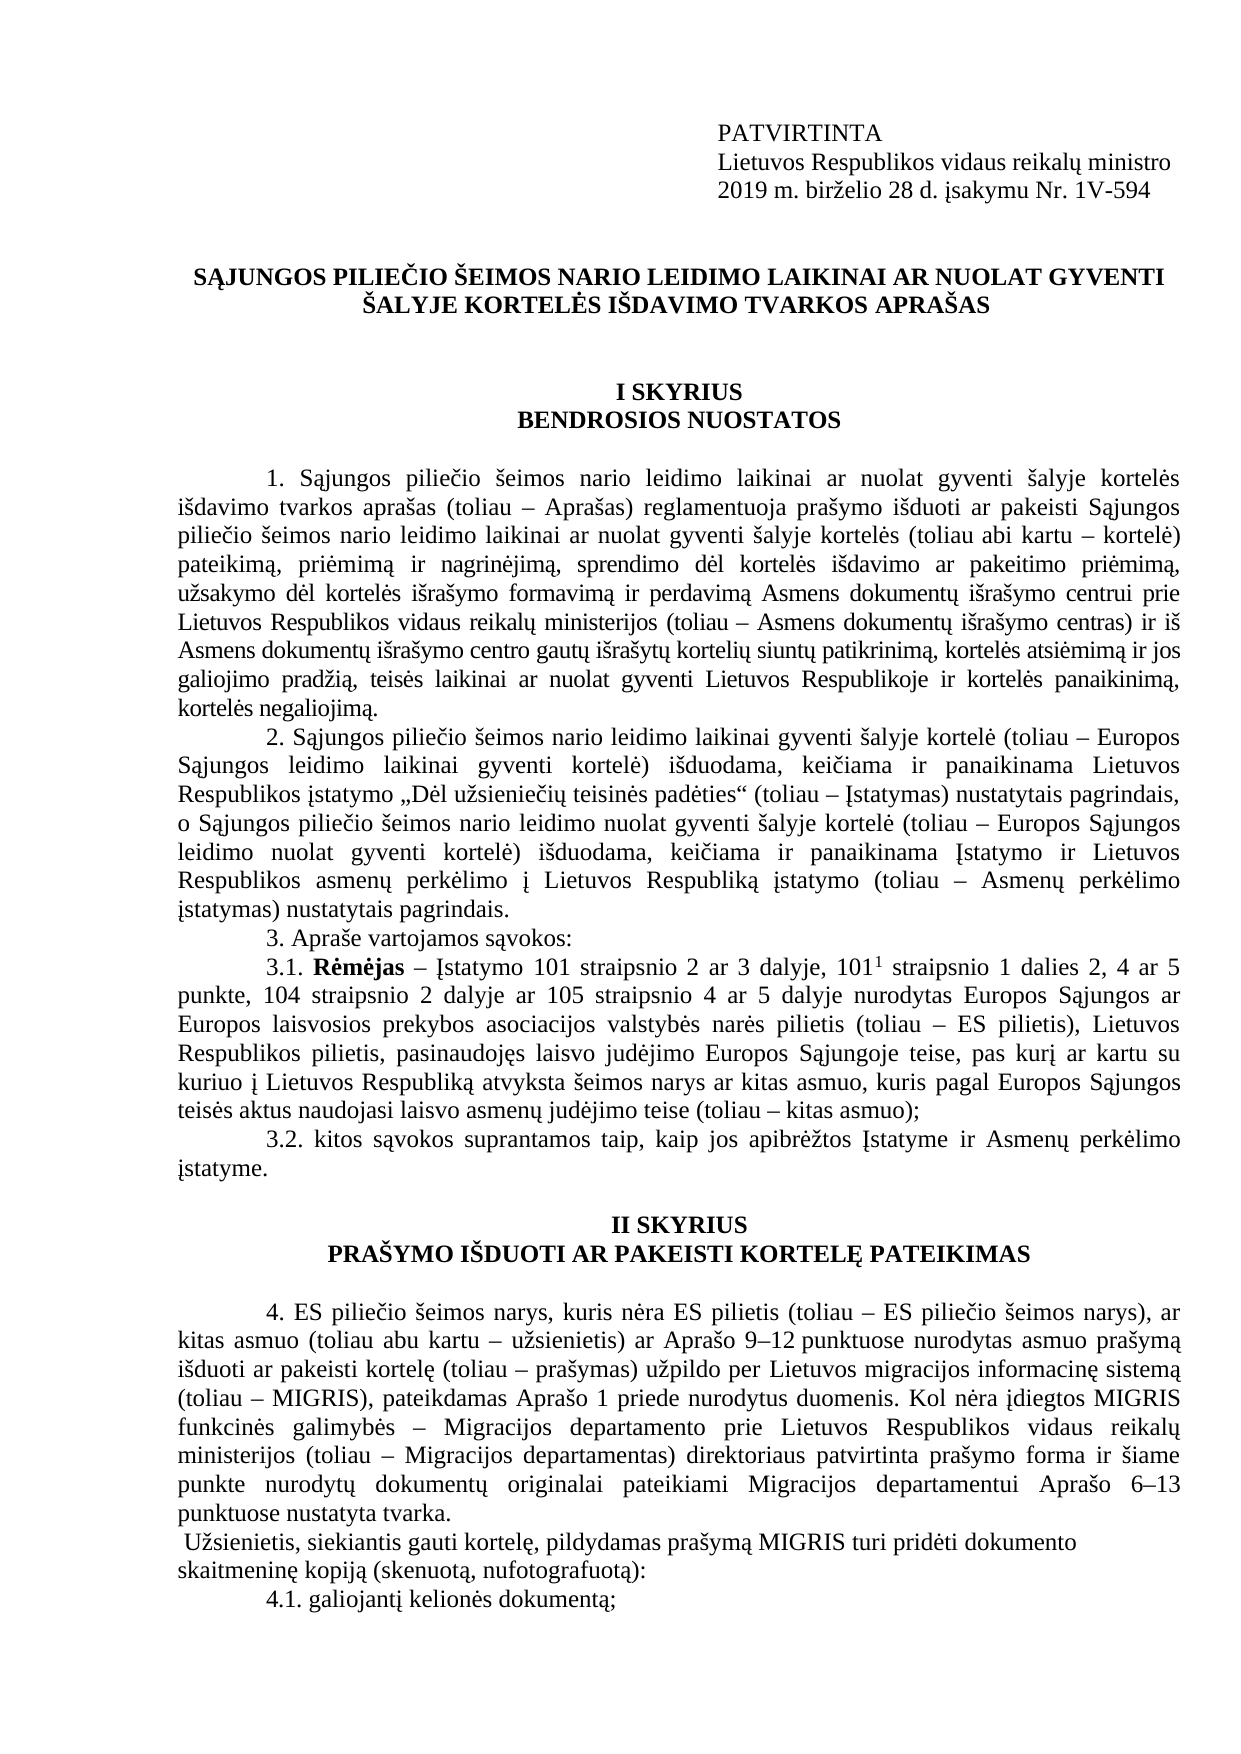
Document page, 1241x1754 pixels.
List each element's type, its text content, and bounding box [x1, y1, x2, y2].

text 3.1. Rėmėjas – Įstatymo 101 straipsnio 2 ar 3 dalyje, 1011 straipsnio 1 dalies 2, 4 ar 5 punkte, 104 straipsnio 2 dalyje ar 105 straipsnio 4 ar 5 dalyje nurodytas Europos Sąjungos ar Europos laisvosios prekybos asociacijos valstybės narės pilietis (toliau – ES pilietis), Lietuvos Respublikos pilietis, pasinaudojęs laisvo judėjimo Europos Sąjungoje teise, pas kurį ar kartu su kuriuo į Lietuvos Respubliką atvyksta šeimos narys ar kitas asmuo, kuris pagal Europos Sąjungos teisės aktus naudojasi laisvo asmenų judėjimo teise (toliau – kitas asmuo); [177, 952, 1181, 1124]
text 4. ES piliečio šeimos narys, kuris nėra ES pilietis (toliau – ES piliečio šeimos narys), ar kitas asmuo (toliau abu kartu – užsienietis) ar Aprašo 9–12 punktuose nurodytas asmuo prašymą išduoti ar pakeisti kortelę (toliau – prašymas) užpildo per Lietuvos migracijos informacinę sistemą (toliau – MIGRIS), pateikdamas Aprašo 1 priede nurodytus duomenis. Kol nėra įdiegtos MIGRIS funkcinės galimybės – Migracijos departamento prie Lietuvos Respublikos vidaus reikalų ministerijos (toliau – Migracijos departamentas) direktoriaus patvirtinta prašymo forma ir šiame punkte nurodytų dokumentų originalai pateikiami Migracijos departamentui Aprašo 6–13 punktuose nustatyta tvarka. [177, 1297, 1181, 1527]
text 2. Sąjungos piliečio šeimos nario leidimo laikinai gyventi šalyje kortelė (toliau – Europos Sąjungos leidimo laikinai gyventi kortelė) išduodama, keičiama ir panaikinama Lietuvos Respublikos įstatymo „Dėl užsieniečių teisinės padėties“ (toliau – Įstatymas) nustatytais pagrindais, o Sąjungos piliečio šeimos nario leidimo nuolat gyventi šalyje kortelė (toliau – Europos Sąjungos leidimo nuolat gyventi kortelė) išduodama, keičiama ir panaikinama Įstatymo ir Lietuvos Respublikos asmenų perkėlimo į Lietuvos Respubliką įstatymo (toliau – Asmenų perkėlimo įstatymas) nustatytais pagrindais. [177, 722, 1181, 923]
text 3.2. kitos sąvokos suprantamos taip, kaip jos apibrėžtos Įstatyme ir Asmenų perkėlimo įstatyme. [177, 1124, 1181, 1182]
text SĄJUNGOS PILIEČIO ŠEIMOS NARIO LEIDIMO LAIKINAI AR NUOLAT GYVENTI ŠALYJE KORTELĖS IŠDAVIMO TVARKOS APRAŠAS [177, 262, 1181, 319]
text 4.1. galiojantį kelionės dokumentą; [177, 1584, 1181, 1613]
text II SKYRIUS [177, 1211, 1181, 1239]
text 1. Sąjungos piliečio šeimos nario leidimo laikinai ar nuolat gyventi šalyje kortelės išdavimo tvarkos aprašas (toliau – Aprašas) reglamentuoja prašymo išduoti ar pakeisti Sąjungos piliečio šeimos nario leidimo laikinai ar nuolat gyventi šalyje kortelės (toliau abi kartu – kortelė) pateikimą, priėmimą ir nagrinėjimą, sprendimo dėl kortelės išdavimo ar pakeitimo priėmimą, užsakymo dėl kortelės išrašymo formavimą ir perdavimą Asmens dokumentų išrašymo centrui prie Lietuvos Respublikos vidaus reikalų ministerijos (toliau – Asmens dokumentų išrašymo centras) ir iš Asmens dokumentų išrašymo centro gautų išrašytų kortelių siuntų patikrinimą, kortelės atsiėmimą ir jos galiojimo pradžią, teisės laikinai ar nuolat gyventi Lietuvos Respublikoje ir kortelės panaikinimą, kortelės negaliojimą. [177, 463, 1181, 722]
text 3. Apraše vartojamos sąvokos: [177, 923, 1181, 952]
text Lietuvos Respublikos vidaus reikalų ministro [717, 147, 1181, 176]
text PRAŠYMO IŠDUOTI AR PAKEISTI KORTELĘ PATEIKIMAS [177, 1239, 1181, 1268]
text PATVIRTINTA [582, 118, 1181, 147]
text I SKYRIUS [177, 377, 1181, 406]
text BENDROSIOS NUOSTATOS [177, 406, 1181, 434]
text Užsienietis, siekiantis gauti kortelę, pildydamas prašymą MIGRIS turi pridėti dokumento skaitmeninę kopiją (skenuotą, nufotografuotą): [177, 1527, 1181, 1584]
text 2019 m. birželio 28 d. įsakymu Nr. 1V-594 [717, 176, 1181, 204]
